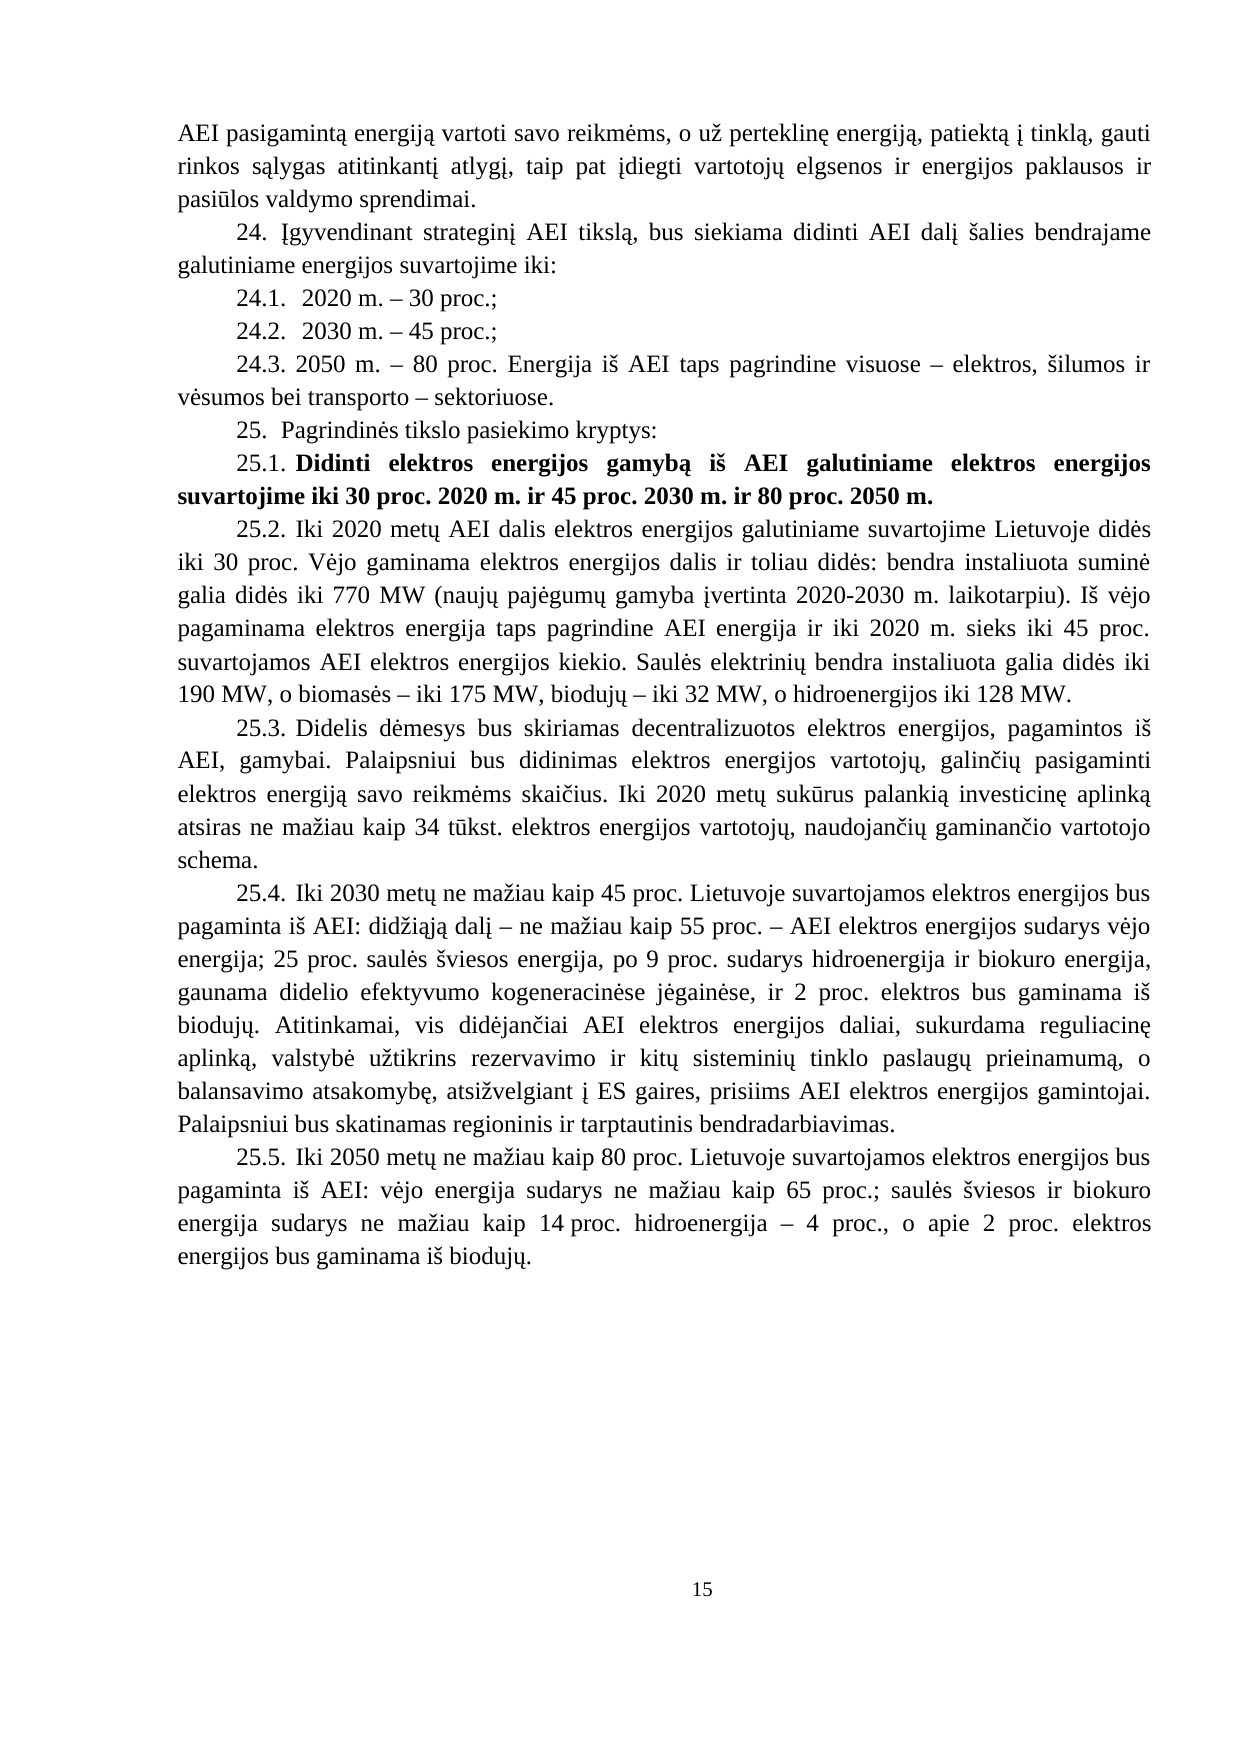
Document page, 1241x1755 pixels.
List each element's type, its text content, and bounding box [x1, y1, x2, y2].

text 24. Įgyvendinant strateginį AEI tikslą, bus siekiama didinti AEI dalį šalies bendrajame galutiniame energijos suvartojime iki: [177, 217, 1152, 279]
text 24.3. 2050 m. – 80 proc. Energija iš AEI taps pagrindine visuose – elektros, šilumos ir vėsumos bei transporto – sektoriuose. [177, 349, 1152, 411]
text 25.2. Iki 2020 metų AEI dalis elektros energijos galutiniame suvartojime Lietuvoje didės iki 30 proc. Vėjo gaminama elektros energijos dalis ir toliau didės: bendra instaliuota suminė galia didės iki 770 MW (naujų pajėgumų gamyba įvertinta 2020-2030 m. laikotarpiu). Iš vėjo pagaminama elektros energija taps pagrindine AEI energija ir iki 2020 m. sieks iki 45 proc. suvartojamos AEI elektros energijos kiekio. Saulės elektrinių bendra instaliuota galia didės iki 190 MW, o biomasės – iki 175 MW, biodujų – iki 32 MW, o hidroenergijos iki 128 MW. [177, 514, 1152, 708]
text AEI pasigamintą energiją vartoti savo reikmėms, o už perteklinę energiją, patiektą į tinklą, gauti rinkos sąlygas atitinkantį atlygį, taip pat įdiegti vartotojų elgsenos ir energijos paklausos ir pasiūlos valdymo sprendimai. [177, 118, 1152, 213]
text 25.3. Didelis dėmesys bus skiriamas decentralizuotos elektros energijos, pagamintos iš AEI, gamybai. Palaipsniui bus didinimas elektros energijos vartotojų, galinčių pasigaminti elektros energiją savo reikmėms skaičius. Iki 2020 metų sukūrus palankią investicinę aplinką atsiras ne mažiau kaip 34 tūkst. elektros energijos vartotojų, naudojančių gaminančio vartotojo schema. [177, 713, 1152, 873]
text 25.1. Didinti elektros energijos gamybą iš AEI galutiniame elektros energijos suvartojime iki 30 proc. 2020 m. ir 45 proc. 2030 m. ir 80 proc. 2050 m. [177, 448, 1152, 510]
text 25.5. Iki 2050 metų ne mažiau kaip 80 proc. Lietuvoje suvartojamos elektros energijos bus pagaminta iš AEI: vėjo energija sudarys ne mažiau kaip 65 proc.; saulės šviesos ir biokuro energija sudarys ne mažiau kaip 14 proc. hidroenergija – 4 proc., o apie 2 proc. elektros energijos bus gaminama iš biodujų. [177, 1142, 1152, 1270]
text 24.1. 2020 m. – 30 proc.; [177, 283, 1152, 312]
text 24.2. 2030 m. – 45 proc.; [177, 316, 1152, 345]
text 25. Pagrindinės tikslo pasiekimo kryptys: [177, 415, 1152, 444]
text 25.4. Iki 2030 metų ne mažiau kaip 45 proc. Lietuvoje suvartojamos elektros energijos bus pagaminta iš AEI: didžiąją dalį – ne mažiau kaip 55 proc. – AEI elektros energijos sudarys vėjo energija; 25 proc. saulės šviesos energija, po 9 proc. sudarys hidroenergija ir biokuro energija, gaunama didelio efektyvumo kogeneracinėse jėgainėse, ir 2 proc. elektros bus gaminama iš biodujų. Atitinkamai, vis didėjančiai AEI elektros energijos daliai, sukurdama reguliacinę aplinką, valstybė užtikrins rezervavimo ir kitų sisteminių tinklo paslaugų prieinamumą, o balansavimo atsakomybę, atsižvelgiant į ES gaires, prisiims AEI elektros energijos gamintojai. Palaipsniui bus skatinamas regioninis ir tarptautinis bendradarbiavimas. [177, 878, 1152, 1138]
